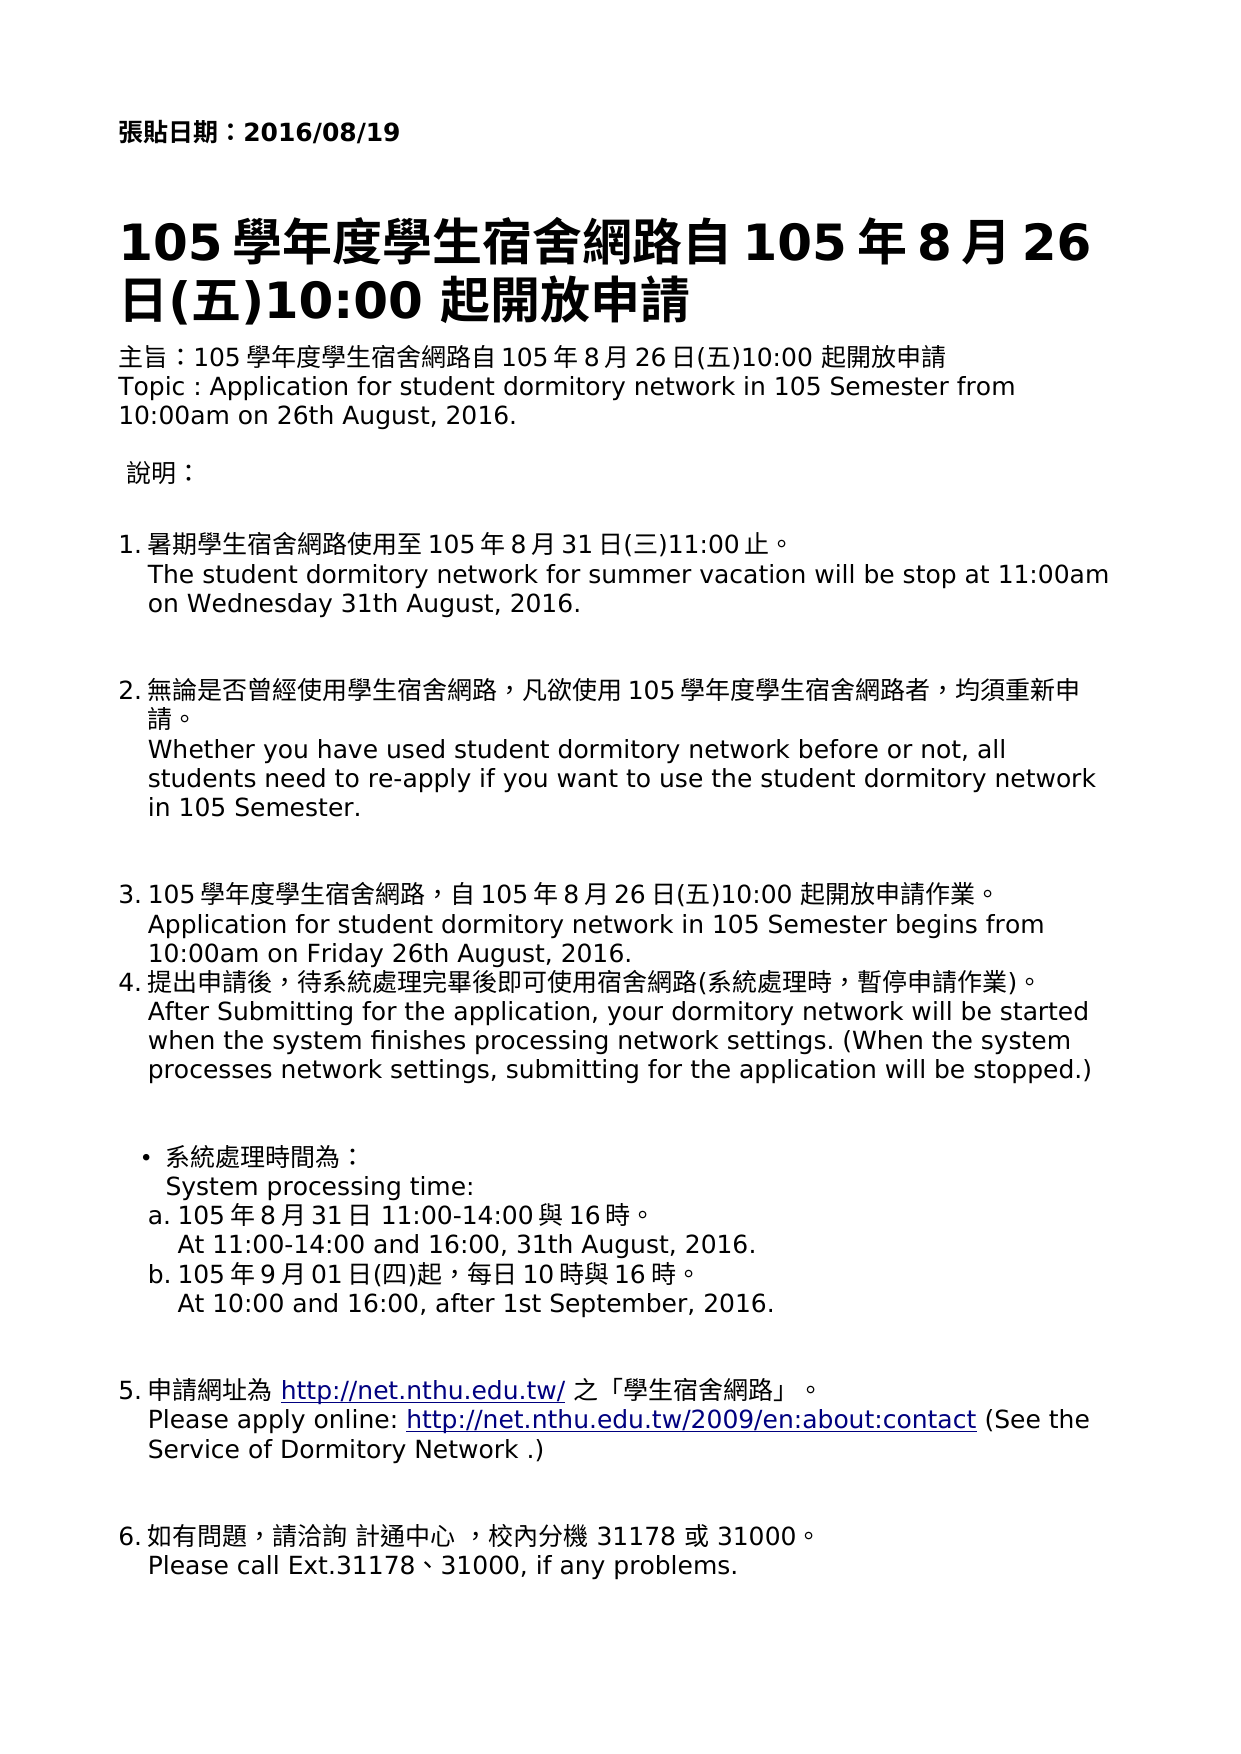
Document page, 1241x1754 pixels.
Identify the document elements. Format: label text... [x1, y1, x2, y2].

list 105年8月31日 11:00-14:00與16時。 At 11:00-14:00 and 16:00, 31th August, 2016. [148, 1202, 1122, 1260]
subtitle 105學年度學生宿舍網路自105年8月26日(五)10:00 起開放申請 [118, 214, 1122, 330]
list 申請網址為 http://net.nthu.edu.tw/ 之「學生宿舍網路」。 Please apply online: http://net.nthu.edu.tw/2009/en:about:contact (See the Service of Dormitory Network .) [118, 1377, 1122, 1522]
list 系統處理時間為： System processing time: [142, 1143, 1122, 1202]
list 105年9月01日(四)起，每日10時與16時。 At 10:00 and 16:00, after 1st September, 2016. [148, 1260, 1122, 1377]
list 無論是否曾經使用學生宿舍網路，凡欲使用105學年度學生宿舍網路者，均須重新申請。 Whether you have used student dormitory network before or not, all students need to re-apply if you want to use the student dormitory network in 105 Semester. [118, 677, 1122, 881]
list 提出申請後，待系統處理完畢後即可使用宿舍網路(系統處理時，暫停申請作業)。 After Submitting for the application, your dormitory network will be started when the system finishes processing network settings. (When the system processes network settings, submitting for the application will be stopped.) [118, 968, 1122, 1143]
list 如有問題，請洽詢 計通中心 ，校內分機 31178 或 31000。 Please call Ext.31178、31000, if any problems. [118, 1522, 1122, 1610]
text 張貼日期：2016/08/19 [118, 118, 1122, 176]
list 暑期學生宿舍網路使用至105年8月31日(三)11:00止。 The student dormitory network for summer vacation will be stop at 11:00am on Wednesday 31th August, 2016. [118, 531, 1122, 677]
list 105學年度學生宿舍網路，自105年8月26日(五)10:00 起開放申請作業。 Application for student dormitory network in 105 Semester begins from 10:00am on Friday 26th August, 2016. [118, 881, 1122, 968]
text 主旨：105學年度學生宿舍網路自105年8月26日(五)10:00 起開放申請 Topic : Application for student dormitory network in 105 Semester from 10:00am on 26th August, 2016. 說明： [118, 343, 1122, 489]
